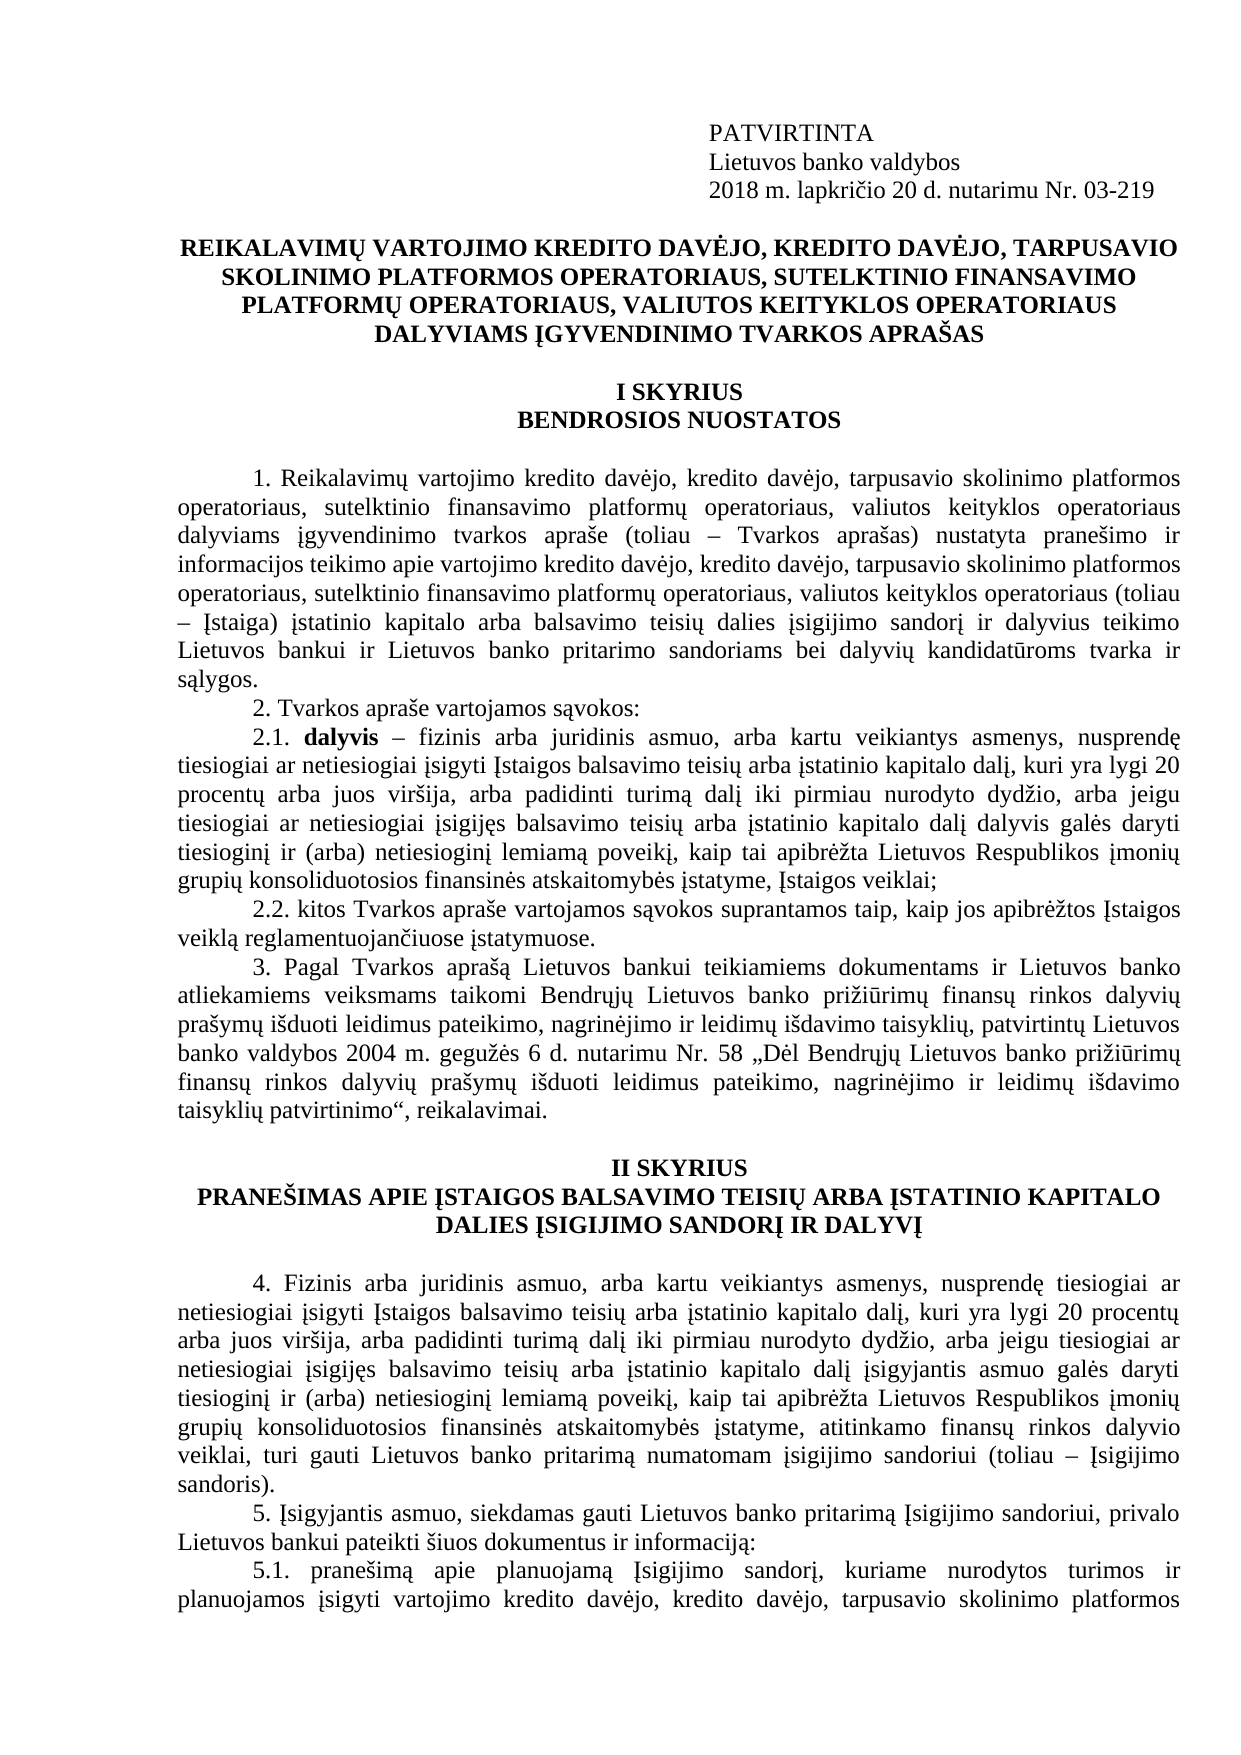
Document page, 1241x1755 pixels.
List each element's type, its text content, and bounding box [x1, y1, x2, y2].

text 5. Įsigyjantis asmuo, siekdamas gauti Lietuvos banko pritarimą Įsigijimo sandoriui, privalo Lietuvos bankui pateikti šiuos dokumentus ir informaciją: [177, 1498, 1181, 1556]
text 5.1. pranešimą apie planuojamą Įsigijimo sandorį, kuriame nurodytos turimos ir planuojamos įsigyti vartojimo kredito davėjo, kredito davėjo, tarpusavio skolinimo platformos [177, 1556, 1181, 1613]
text I SKYRIUS [177, 377, 1181, 406]
text 2.2. kitos Tvarkos apraše vartojamos sąvokos suprantamos taip, kaip jos apibrėžtos Įstaigos veiklą reglamentuojančiuose įstatymuose. [177, 894, 1181, 952]
text BENDROSIOS NUOSTATOS [177, 406, 1181, 434]
text 1. Reikalavimų vartojimo kredito davėjo, kredito davėjo, tarpusavio skolinimo platformos operatoriaus, sutelktinio finansavimo platformų operatoriaus, valiutos keityklos operatoriaus dalyviams įgyvendinimo tvarkos apraše (toliau – Tvarkos aprašas) nustatyta pranešimo ir informacijos teikimo apie vartojimo kredito davėjo, kredito davėjo, tarpusavio skolinimo platformos operatoriaus, sutelktinio finansavimo platformų operatoriaus, valiutos keityklos operatoriaus (toliau – Įstaiga) įstatinio kapitalo arba balsavimo teisių dalies įsigijimo sandorį ir dalyvius teikimo Lietuvos bankui ir Lietuvos banko pritarimo sandoriams bei dalyvių kandidatūroms tvarka ir sąlygos. [177, 463, 1181, 693]
text Lietuvos banko valdybos [709, 147, 1181, 176]
text 2.1. dalyvis – fizinis arba juridinis asmuo, arba kartu veikiantys asmenys, nusprendę tiesiogiai ar netiesiogiai įsigyti Įstaigos balsavimo teisių arba įstatinio kapitalo dalį, kuri yra lygi 20 procentų arba juos viršija, arba padidinti turimą dalį iki pirmiau nurodyto dydžio, arba jeigu tiesiogiai ar netiesiogiai įsigijęs balsavimo teisių arba įstatinio kapitalo dalį dalyvis galės daryti tiesioginį ir (arba) netiesioginį lemiamą poveikį, kaip tai apibrėžta Lietuvos Respublikos įmonių grupių konsoliduotosios finansinės atskaitomybės įstatyme, Įstaigos veiklai; [177, 722, 1181, 894]
text 2. Tvarkos apraše vartojamos sąvokos: [177, 693, 1181, 722]
text 2018 m. lapkričio 20 d. nutarimu Nr. 03-219 [709, 176, 1181, 204]
text PRANEŠIMAS APIE ĮSTAIGOS BALSAVIMO TEISIŲ ARBA ĮSTATINIO KAPITALO DALIES ĮSIGIJIMO SANDORĮ IR DALYVĮ [177, 1182, 1181, 1239]
text 4. Fizinis arba juridinis asmuo, arba kartu veikiantys asmenys, nusprendę tiesiogiai ar netiesiogiai įsigyti Įstaigos balsavimo teisių arba įstatinio kapitalo dalį, kuri yra lygi 20 procentų arba juos viršija, arba padidinti turimą dalį iki pirmiau nurodyto dydžio, arba jeigu tiesiogiai ar netiesiogiai įsigijęs balsavimo teisių arba įstatinio kapitalo dalį įsigyjantis asmuo galės daryti tiesioginį ir (arba) netiesioginį lemiamą poveikį, kaip tai apibrėžta Lietuvos Respublikos įmonių grupių konsoliduotosios finansinės atskaitomybės įstatyme, atitinkamo finansų rinkos dalyvio veiklai, turi gauti Lietuvos banko pritarimą numatomam įsigijimo sandoriui (toliau – Įsigijimo sandoris). [177, 1268, 1181, 1498]
text 3. Pagal Tvarkos aprašą Lietuvos bankui teikiamiems dokumentams ir Lietuvos banko atliekamiems veiksmams taikomi Bendrųjų Lietuvos banko prižiūrimų finansų rinkos dalyvių prašymų išduoti leidimus pateikimo, nagrinėjimo ir leidimų išdavimo taisyklių, patvirtintų Lietuvos banko valdybos 2004 m. gegužės 6 d. nutarimu Nr. 58 „Dėl Bendrųjų Lietuvos banko prižiūrimų finansų rinkos dalyvių prašymų išduoti leidimus pateikimo, nagrinėjimo ir leidimų išdavimo taisyklių patvirtinimo“, reikalavimai. [177, 952, 1181, 1124]
text REIKALAVIMŲ VARTOJIMO KREDITO DAVĖJO, KREDITO DAVĖJO, TARPUSAVIO SKOLINIMO PLATFORMOS OPERATORIAUS, SUTELKTINIO FINANSAVIMO PLATFORMŲ OPERATORIAUS, VALIUTOS KEITYKLOS OPERATORIAUS DALYVIAMS ĮGYVENDINIMO TVARKOS APRAŠAS [177, 233, 1181, 348]
text II SKYRIUS [177, 1153, 1181, 1182]
text PATVIRTINTA [709, 118, 1181, 147]
